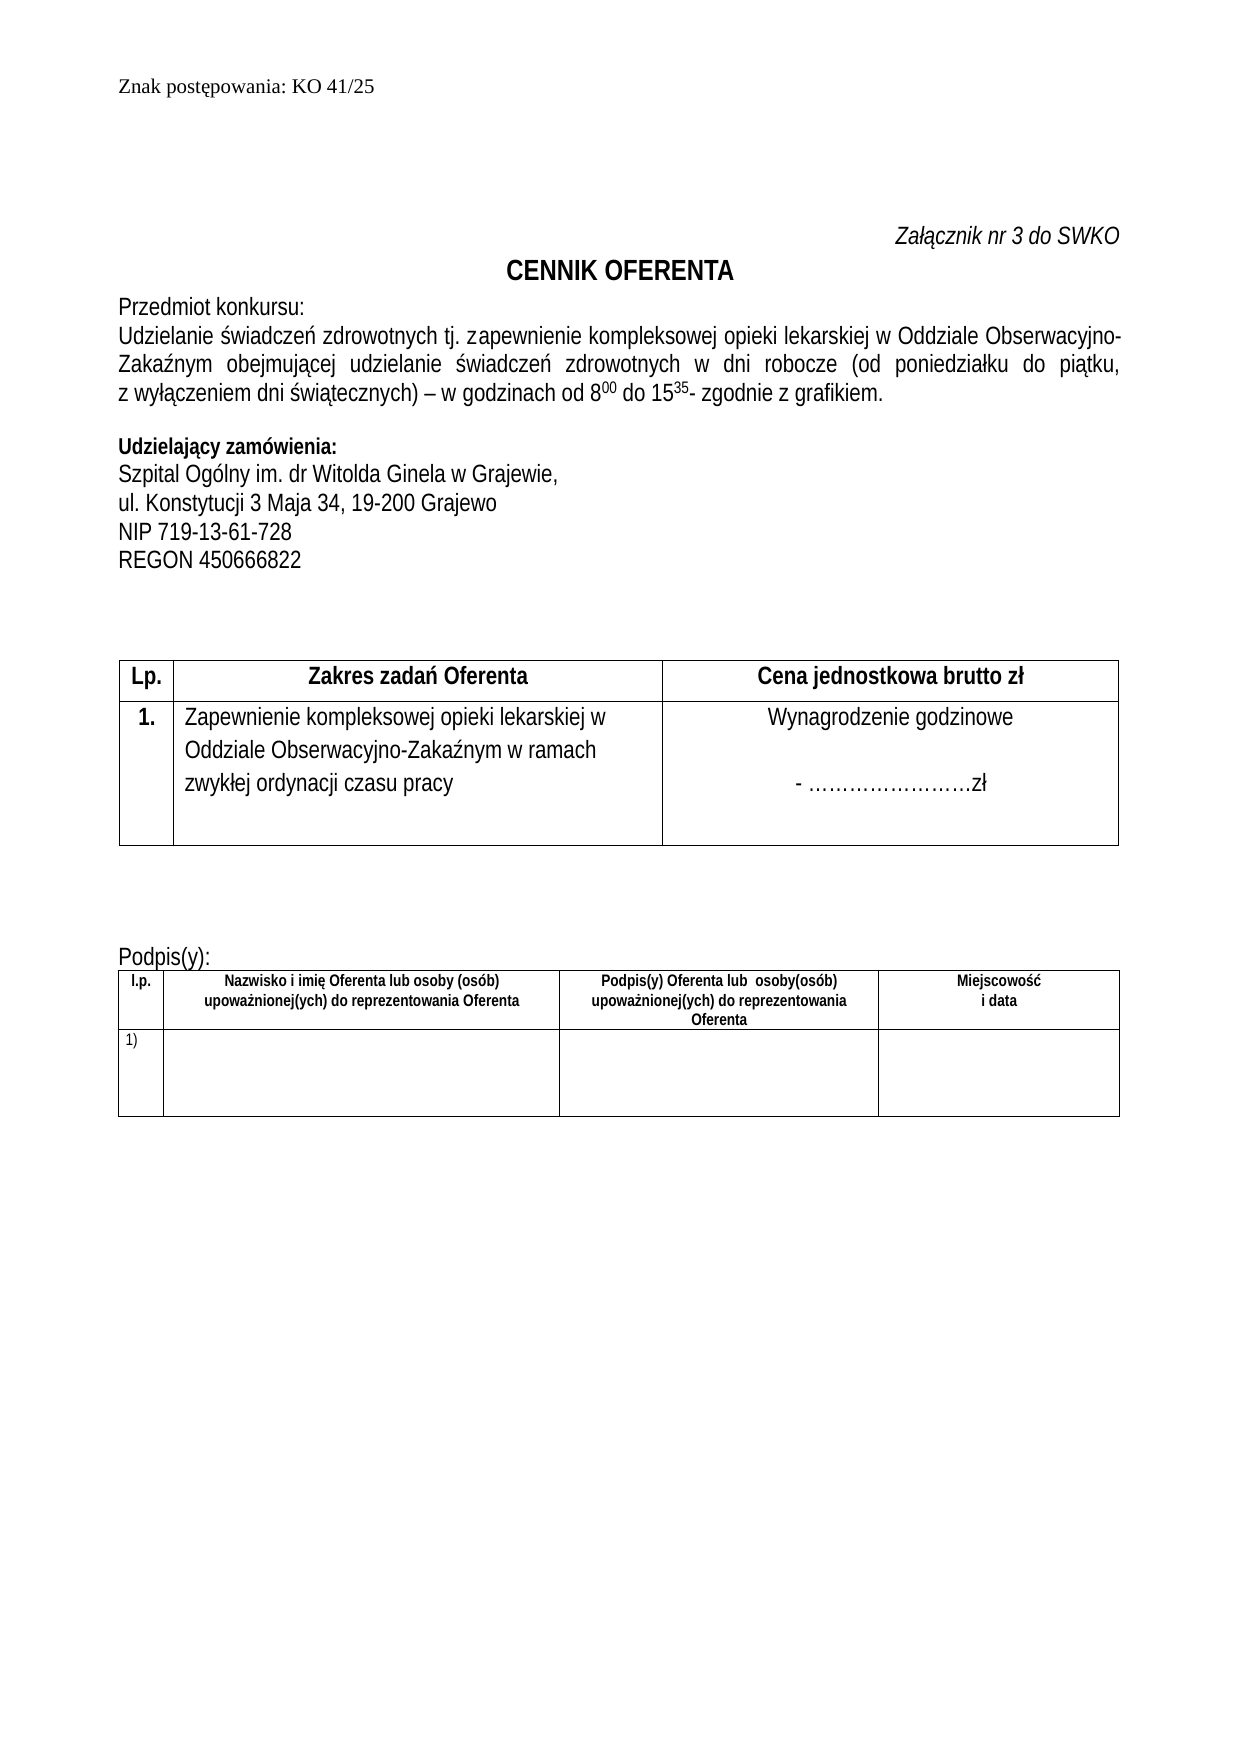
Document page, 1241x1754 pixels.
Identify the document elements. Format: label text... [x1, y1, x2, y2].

table_header l.p. [119, 971, 163, 1029]
table_cell 1. [120, 702, 173, 844]
text CENNIK OFERENTA [118, 253, 1122, 287]
table_header Cena jednostkowa brutto zł [663, 661, 1118, 701]
text Załącznik nr 3 do SWKO [118, 221, 1122, 249]
table_cell Zapewnienie kompleksowej opieki lekarskiej w Oddziale Obserwacyjno-Zakaźnym w ramach zwykłej ordynacji czasu pracy [174, 702, 662, 844]
table_cell [879, 1030, 1119, 1116]
text NIP 719-13-61-728 [118, 517, 1122, 545]
text REGON 450666822 [118, 545, 1122, 574]
table_cell [560, 1030, 878, 1116]
subtitle Udzielanie świadczeń zdrowotnych tj. zapewnienie kompleksowej opieki lekarskiej w Oddziale Obserwacyjno-Zakaźnym obejmującej udzielanie świadczeń zdrowotnych w dni robocze (od poniedziałku do piątku, z wyłączeniem dni świątecznych) – w godzinach od 800 do 1535- zgodnie z grafikiem. [118, 321, 1122, 407]
subtitle Przedmiot konkursu: [118, 292, 1122, 321]
table_cell 1) [119, 1030, 163, 1116]
text Podpis(y): [118, 941, 1122, 970]
text Szpital Ogólny im. dr Witolda Ginela w Grajewie, [118, 459, 1122, 488]
table_header Zakres zadań Oferenta [174, 661, 662, 701]
table_cell Wynagrodzenie godzinowe - ……………………zł [663, 702, 1118, 844]
table_header Miejscowość i data [879, 971, 1119, 1029]
text Udzielający zamówienia: [118, 433, 1122, 459]
text ul. Konstytucji 3 Maja 34, 19-200 Grajewo [118, 488, 1122, 517]
table_header Lp. [120, 661, 173, 701]
table_header Nazwisko i imię Oferenta lub osoby (osób) upoważnionej(ych) do reprezentowania Oferenta [164, 971, 559, 1029]
table_cell [164, 1030, 559, 1116]
table_header Podpis(y) Oferenta lub osoby(osób) upoważnionej(ych) do reprezentowania Oferenta [560, 971, 878, 1029]
